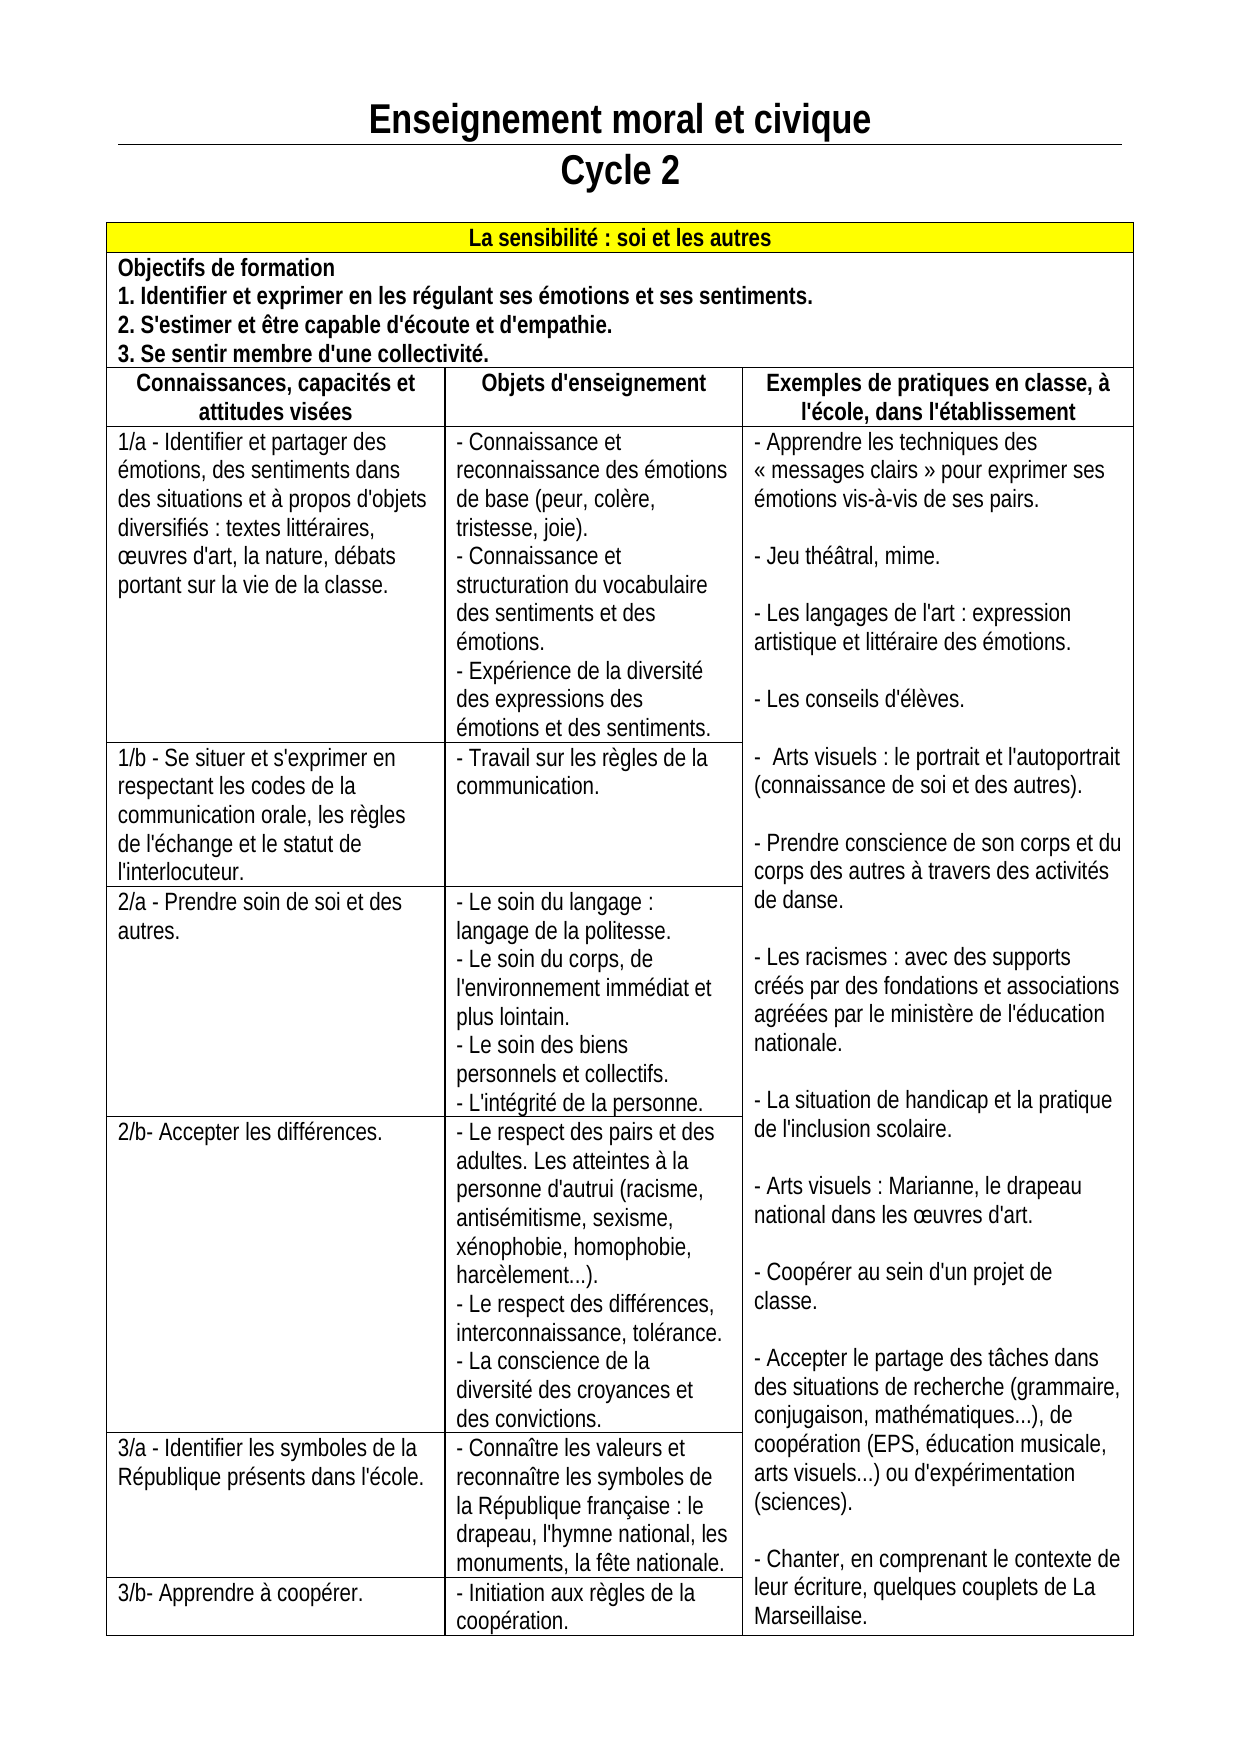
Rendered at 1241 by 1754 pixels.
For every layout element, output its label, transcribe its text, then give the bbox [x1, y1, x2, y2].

table_cell - Connaissance et reconnaissance des émotions de base (peur, colère, tristesse, joie). - Connaissance et structuration du vocabulaire des sentiments et des émotions. - Expérience de la diversité des expressions des émotions et des sentiments. [446, 427, 742, 742]
table_cell 2/a - Prendre soin de soi et des autres. [107, 887, 444, 1116]
text Enseignement moral et civique [118, 94, 1122, 144]
table_cell - Connaître les valeurs et reconnaître les symboles de la République française : le drapeau, l'hymne national, les monuments, la fête nationale. [446, 1433, 742, 1577]
table_cell Connaissances, capacités et attitudes visées [107, 368, 444, 426]
table_cell - Travail sur les règles de la communication. [446, 743, 742, 886]
table_cell - Initiation aux règles de la coopération. [446, 1578, 742, 1635]
text Cycle 2 [118, 145, 1122, 193]
table_cell 2/b- Accepter les différences. [107, 1117, 444, 1432]
table_cell - Le respect des pairs et des adultes. Les atteintes à la personne d'autrui (racisme, antisémitisme, sexisme, xénophobie, homophobie, harcèlement...). - Le respect des différences, interconnaissance, tolérance. - La conscience de la diversité des croyances et des convictions. [446, 1117, 742, 1432]
table_cell 3/a - Identifier les symboles de la République présents dans l'école. [107, 1433, 444, 1577]
table_cell 1/a - Identifier et partager des émotions, des sentiments dans des situations et à propos d'objets diversifiés : textes littéraires, œuvres d'art, la nature, débats portant sur la vie de la classe. [107, 427, 444, 742]
table_cell Objectifs de formation 1. Identifier et exprimer en les régulant ses émotions et ses sentiments. 2. S'estimer et être capable d'écoute et d'empathie. 3. Se sentir membre d'une collectivité. [107, 253, 1133, 367]
table_cell - Apprendre les techniques des « messages clairs » pour exprimer ses émotions vis-à-vis de ses pairs. - Jeu théâtral, mime. - Les langages de l'art : expression artistique et littéraire des émotions. - Les conseils d'élèves. - Arts visuels : le portrait et l'autoportrait (connaissance de soi et des autres). - Prendre conscience de son corps et du corps des autres à travers des activités de danse. - Les racismes : avec des supports créés par des fondations et associations agréées par le ministère de l'éducation nationale. - La situation de handicap et la pratique de l'inclusion scolaire. - Arts visuels : Marianne, le drapeau national dans les œuvres d'art. - Coopérer au sein d'un projet de classe. - Accepter le partage des tâches dans des situations de recherche (grammaire, conjugaison, mathématiques...), de coopération (EPS, éducation musicale, arts visuels...) ou d'expérimentation (sciences). - Chanter, en comprenant le contexte de leur écriture, quelques couplets de La Marseillaise. [743, 427, 1133, 1635]
table_cell 3/b- Apprendre à coopérer. [107, 1578, 444, 1635]
table_cell 1/b - Se situer et s'exprimer en respectant les codes de la communication orale, les règles de l'échange et le statut de l'interlocuteur. [107, 743, 444, 886]
table_cell Exemples de pratiques en classe, à l'école, dans l'établissement [743, 368, 1133, 426]
table_cell - Le soin du langage : langage de la politesse. - Le soin du corps, de l'environnement immédiat et plus lointain. - Le soin des biens personnels et collectifs. - L'intégrité de la personne. [446, 887, 742, 1116]
table_header La sensibilité : soi et les autres [107, 223, 1133, 252]
table_cell Objets d'enseignement [446, 368, 742, 426]
